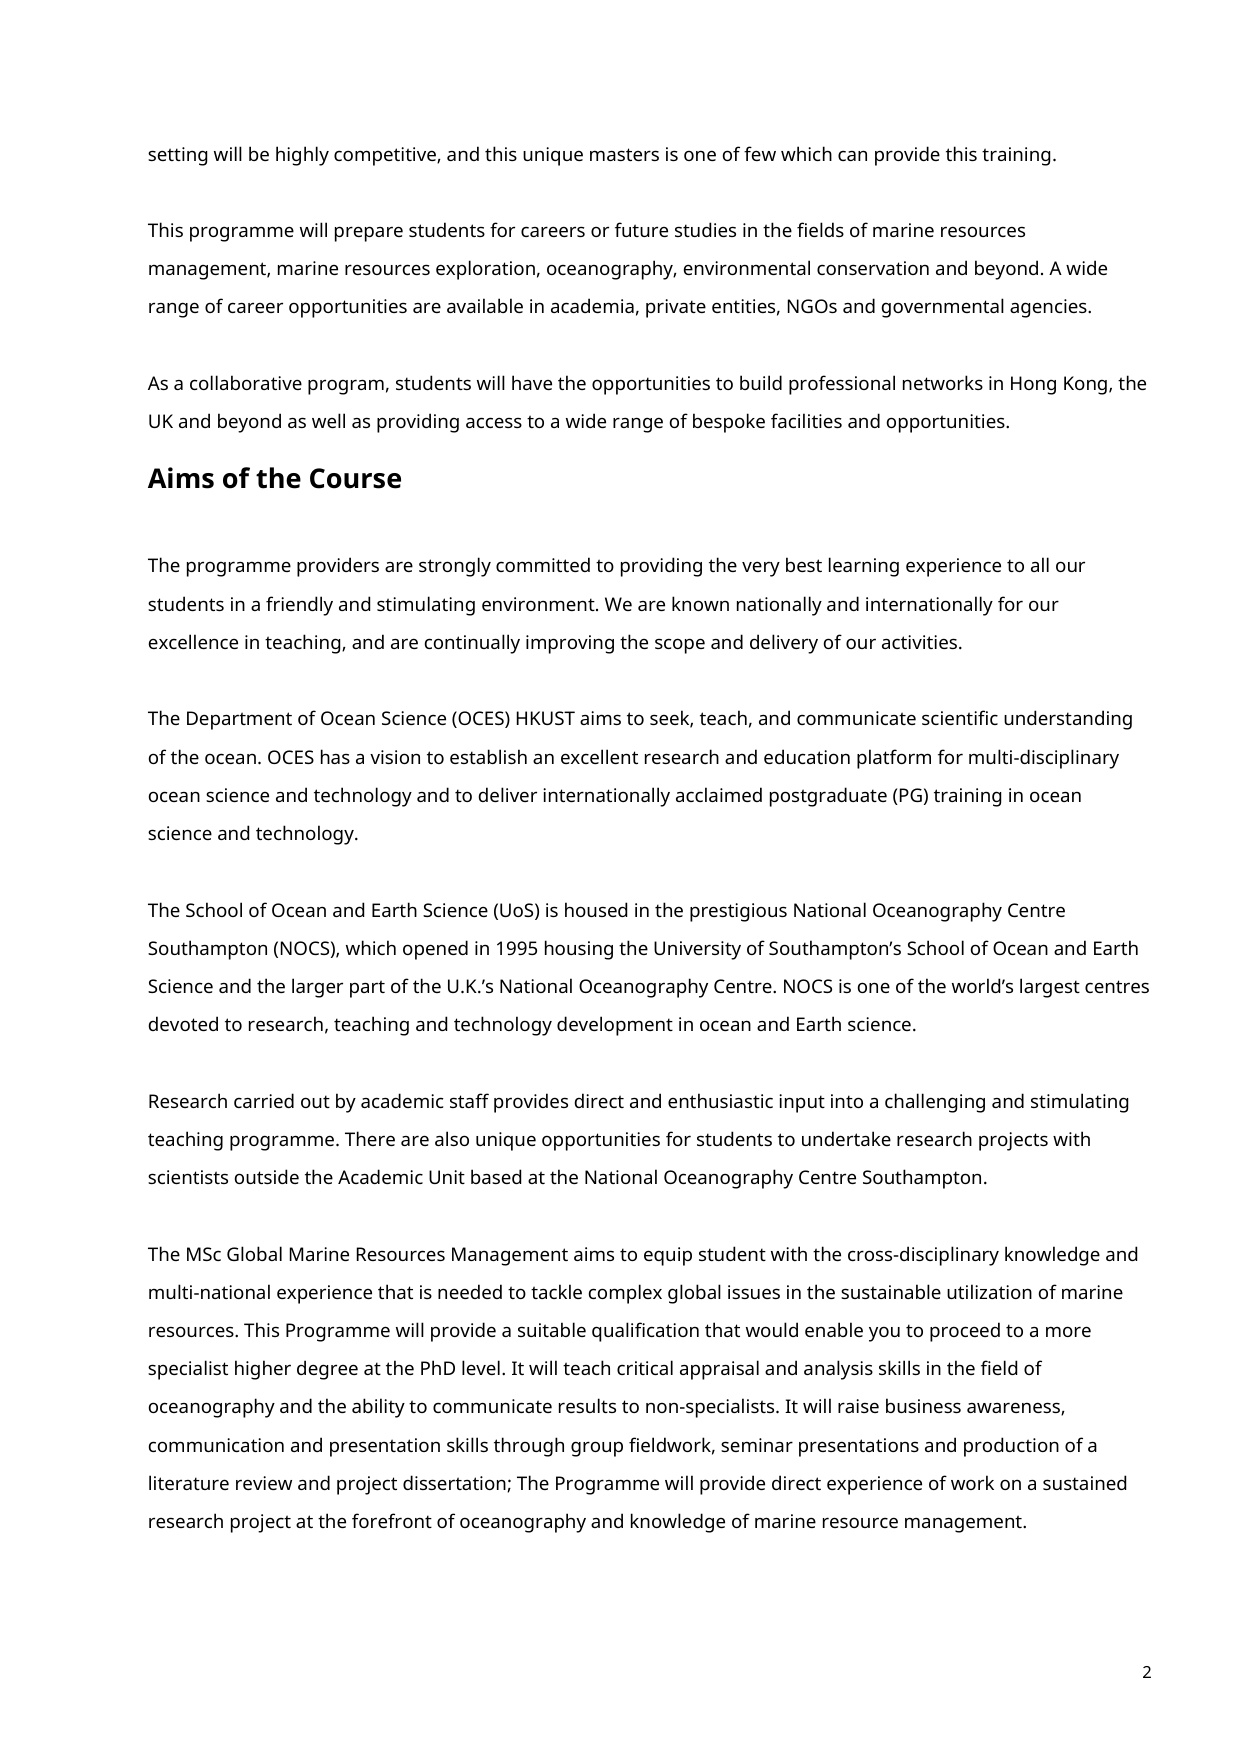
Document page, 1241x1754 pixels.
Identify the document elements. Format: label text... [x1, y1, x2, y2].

text The programme providers are strongly committed to providing the very best learning experience to all our students in a friendly and stimulating environment. We are known nationally and internationally for our excellence in teaching, and are continually improving the scope and delivery of our activities. The Department of Ocean Science (OCES) HKUST aims to seek, teach, and communicate scientific understanding of the ocean. OCES has a vision to establish an excellent research and education platform for multi-disciplinary ocean science and technology and to deliver internationally acclaimed postgraduate (PG) training in ocean science and technology. The School of Ocean and Earth Science (UoS) is housed in the prestigious National Oceanography Centre Southampton (NOCS), which opened in 1995 housing the University of Southampton’s School of Ocean and Earth Science and the larger part of the U.K.’s National Oceanography Centre. NOCS is one of the world’s largest centres devoted to research, teaching and technology development in ocean and Earth science. Research carried out by academic staff provides direct and enthusiastic input into a challenging and stimulating teaching programme. There are also unique opportunities for students to undertake research projects with scientists outside the Academic Unit based at the National Oceanography Centre Southampton. The MSc Global Marine Resources Management aims to equip student with the cross-disciplinary knowledge and multi-national experience that is needed to tackle complex global issues in the sustainable utilization of marine resources. This Programme will provide a suitable qualification that would enable you to proceed to a more specialist higher degree at the PhD level. It will teach critical appraisal and analysis skills in the field of oceanography and the ability to communicate results to non-specialists. It will raise business awareness, communication and presentation skills through group fieldwork, seminar presentations and production of a literature review and project dissertation; The Programme will provide direct experience of work on a sustained research project at the forefront of oceanography and knowledge of marine resource management. [148, 553, 1152, 1534]
subtitle Aims of the Course [148, 459, 1152, 496]
text setting will be highly competitive, and this unique masters is one of few which can provide this training. This programme will prepare students for careers or future studies in the fields of marine resources management, marine resources exploration, oceanography, environmental conservation and beyond. A wide range of career opportunities are available in academia, private entities, NGOs and governmental agencies. As a collaborative program, students will have the opportunities to build professional networks in Hong Kong, the UK and beyond as well as providing access to a wide range of bespoke facilities and opportunities. [148, 141, 1152, 434]
